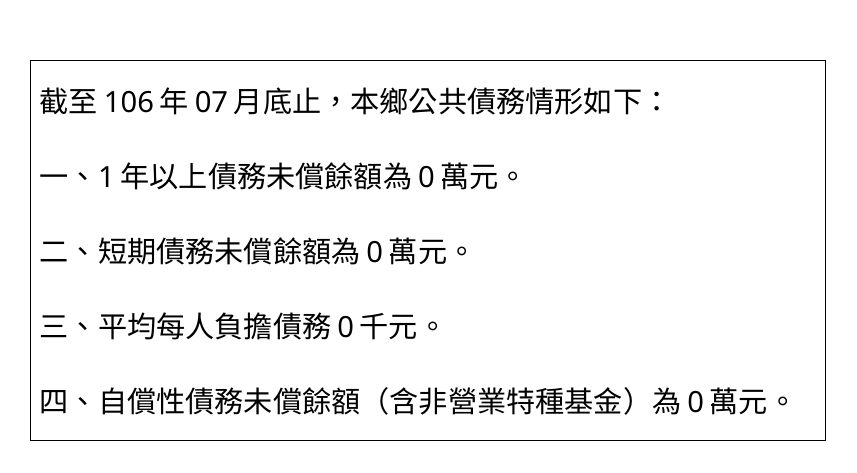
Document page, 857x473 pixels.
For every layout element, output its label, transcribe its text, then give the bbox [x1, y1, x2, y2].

text 截至106年07月底止，本鄉公共債務情形如下： [31, 61, 825, 134]
text 二、短期債務未償餘額為0萬元。 [31, 209, 825, 284]
text 三、平均每人負擔債務0千元。 [31, 284, 825, 359]
text 四、自償性債務未償餘額（含非營業特種基金）為0萬元。 [31, 359, 825, 440]
text 一、1年以上債務未償餘額為0萬元。 [31, 134, 825, 209]
